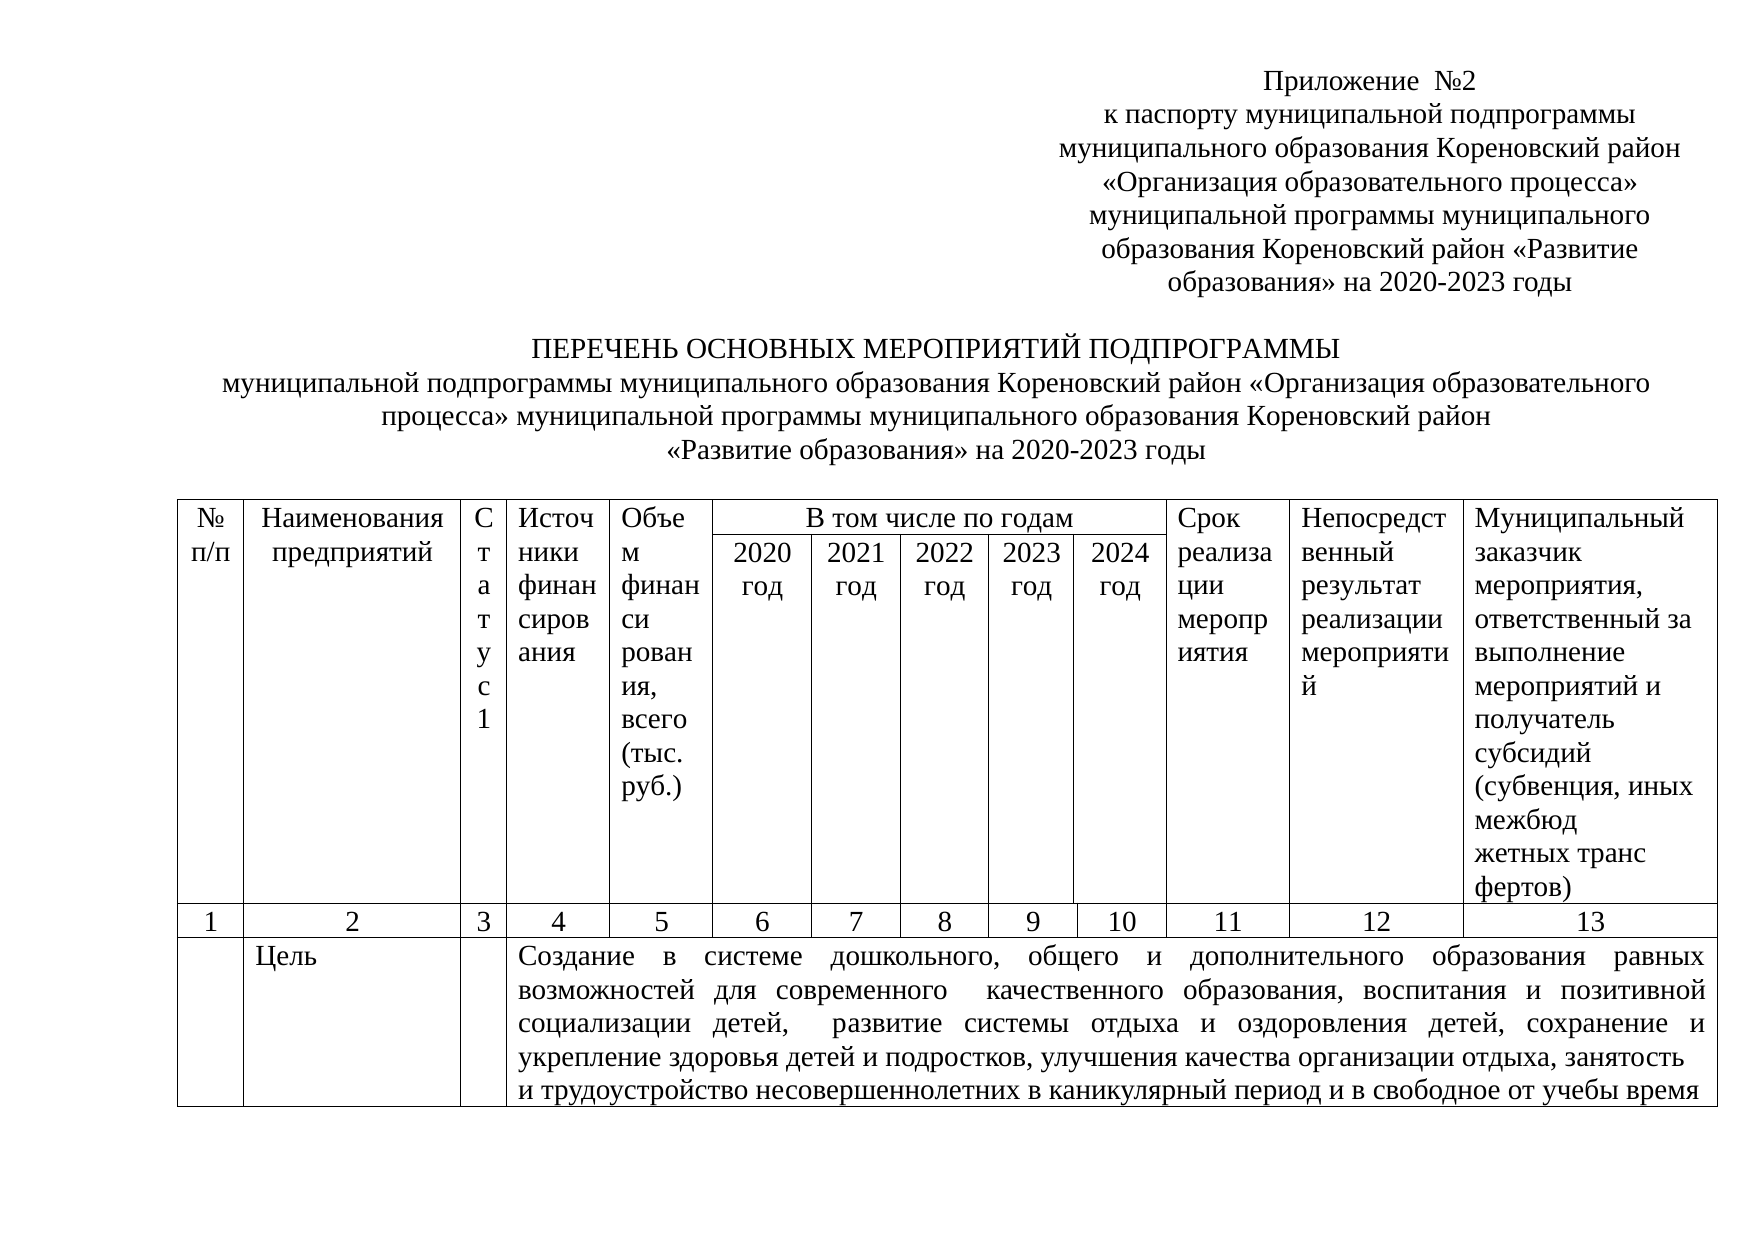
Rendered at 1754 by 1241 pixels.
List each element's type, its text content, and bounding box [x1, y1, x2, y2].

table_header Источники финансирования [507, 500, 609, 903]
table_cell 7 [812, 904, 900, 937]
table_cell 2023 год [989, 535, 1073, 903]
table_cell Создание в системе дошкольного, общего и дополнительного образования равных возможностей для современного качественного образования, воспитания и позитивной социализации детей, развитие системы отдыха и оздоровления детей, сохранение и укрепление здоровья детей и подростков, улучшения качества организации отдыха, занятость и трудоустройство несовершеннолетних в каникулярный период и в свободное от учебы время [507, 938, 1717, 1106]
table_header [185, 63, 1035, 298]
table_cell [178, 938, 243, 1106]
table_header Срок реализации мероприятия [1167, 500, 1289, 903]
text муниципальной подпрограммы муниципального образования Кореновский район «Организация образовательного процесса» муниципальной программы муниципального образования Кореновский район [177, 365, 1695, 432]
table_cell Цель [244, 938, 460, 1106]
table_header Муниципальный заказчик мероприятия, ответственный за выполнение мероприятий и получатель субсидий (субвенция, иных межбюд жетных транс фертов) [1464, 500, 1717, 903]
table_cell 13 [1464, 904, 1717, 937]
table_cell 2021 год [812, 535, 900, 903]
text «Развитие образования» на 2020-2023 годы [177, 432, 1695, 466]
table_header С т а т у с 1 [461, 500, 506, 903]
table_cell 12 [1290, 904, 1463, 937]
table_header № п/п [178, 500, 243, 903]
table_cell 2024 год [1074, 535, 1166, 903]
table_cell 3 [461, 904, 506, 937]
table_cell 10 [1078, 904, 1166, 937]
table_cell 8 [901, 904, 988, 937]
table_cell 5 [610, 904, 712, 937]
table_cell 2020 год [713, 535, 811, 903]
text ПЕРЕЧЕНЬ ОСНОВНЫХ МЕРОПРИЯТИЙ ПОДПРОГРАММЫ [177, 331, 1695, 365]
table_cell 2022 год [901, 535, 988, 903]
table_cell 2 [244, 904, 460, 937]
table_header В том числе по годам [713, 500, 1166, 534]
table_cell 11 [1167, 904, 1289, 937]
table_cell 9 [989, 904, 1077, 937]
table_cell 4 [507, 904, 609, 937]
table_header Объем финанси рован ия, всего (тыс. руб.) [610, 500, 712, 903]
table_header Приложение №2 к паспорту муниципальной подпрограммы муниципального образования Кореновский район «Организация образовательного процесса» муниципальной программы муниципального образования Кореновский район «Развитие образования» на 2020-2023 годы [1035, 63, 1704, 298]
table_cell [461, 938, 506, 1106]
table_cell 1 [178, 904, 243, 937]
table_cell 6 [713, 904, 811, 937]
table_header Наименования предприятий [244, 500, 460, 903]
table_header Непосредственный результат реализации мероприятий [1290, 500, 1463, 903]
